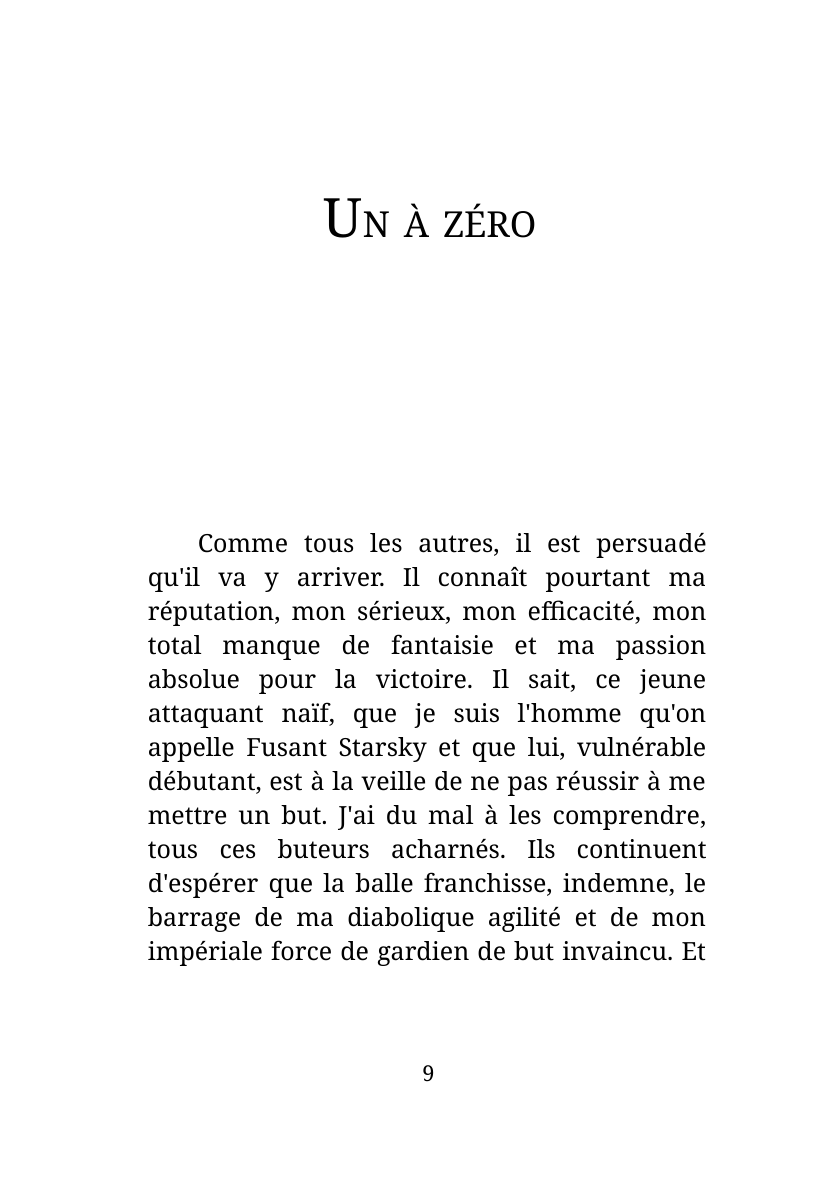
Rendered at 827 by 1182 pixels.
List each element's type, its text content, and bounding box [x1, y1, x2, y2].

text Comme tous les autres, il est persuadé qu'il va y arriver. Il connaît pourtant ma réputation, mon sérieux, mon efficacité, mon total manque de fantaisie et ma passion absolue pour la victoire. Il sait, ce jeune attaquant naïf, que je suis l'homme qu'on appelle Fusant Starsky et que lui, vulnérable débutant, est à la veille de ne pas réussir à me mettre un but. J'ai du mal à les comprendre, tous ces buteurs acharnés. Ils continuent d'espérer que la balle franchisse, indemne, le barrage de ma diabolique agilité et de mon impériale force de gardien de but invaincu. Et [148, 525, 707, 968]
text Un à zéro [151, 179, 709, 253]
text ­ [352, 389, 482, 423]
